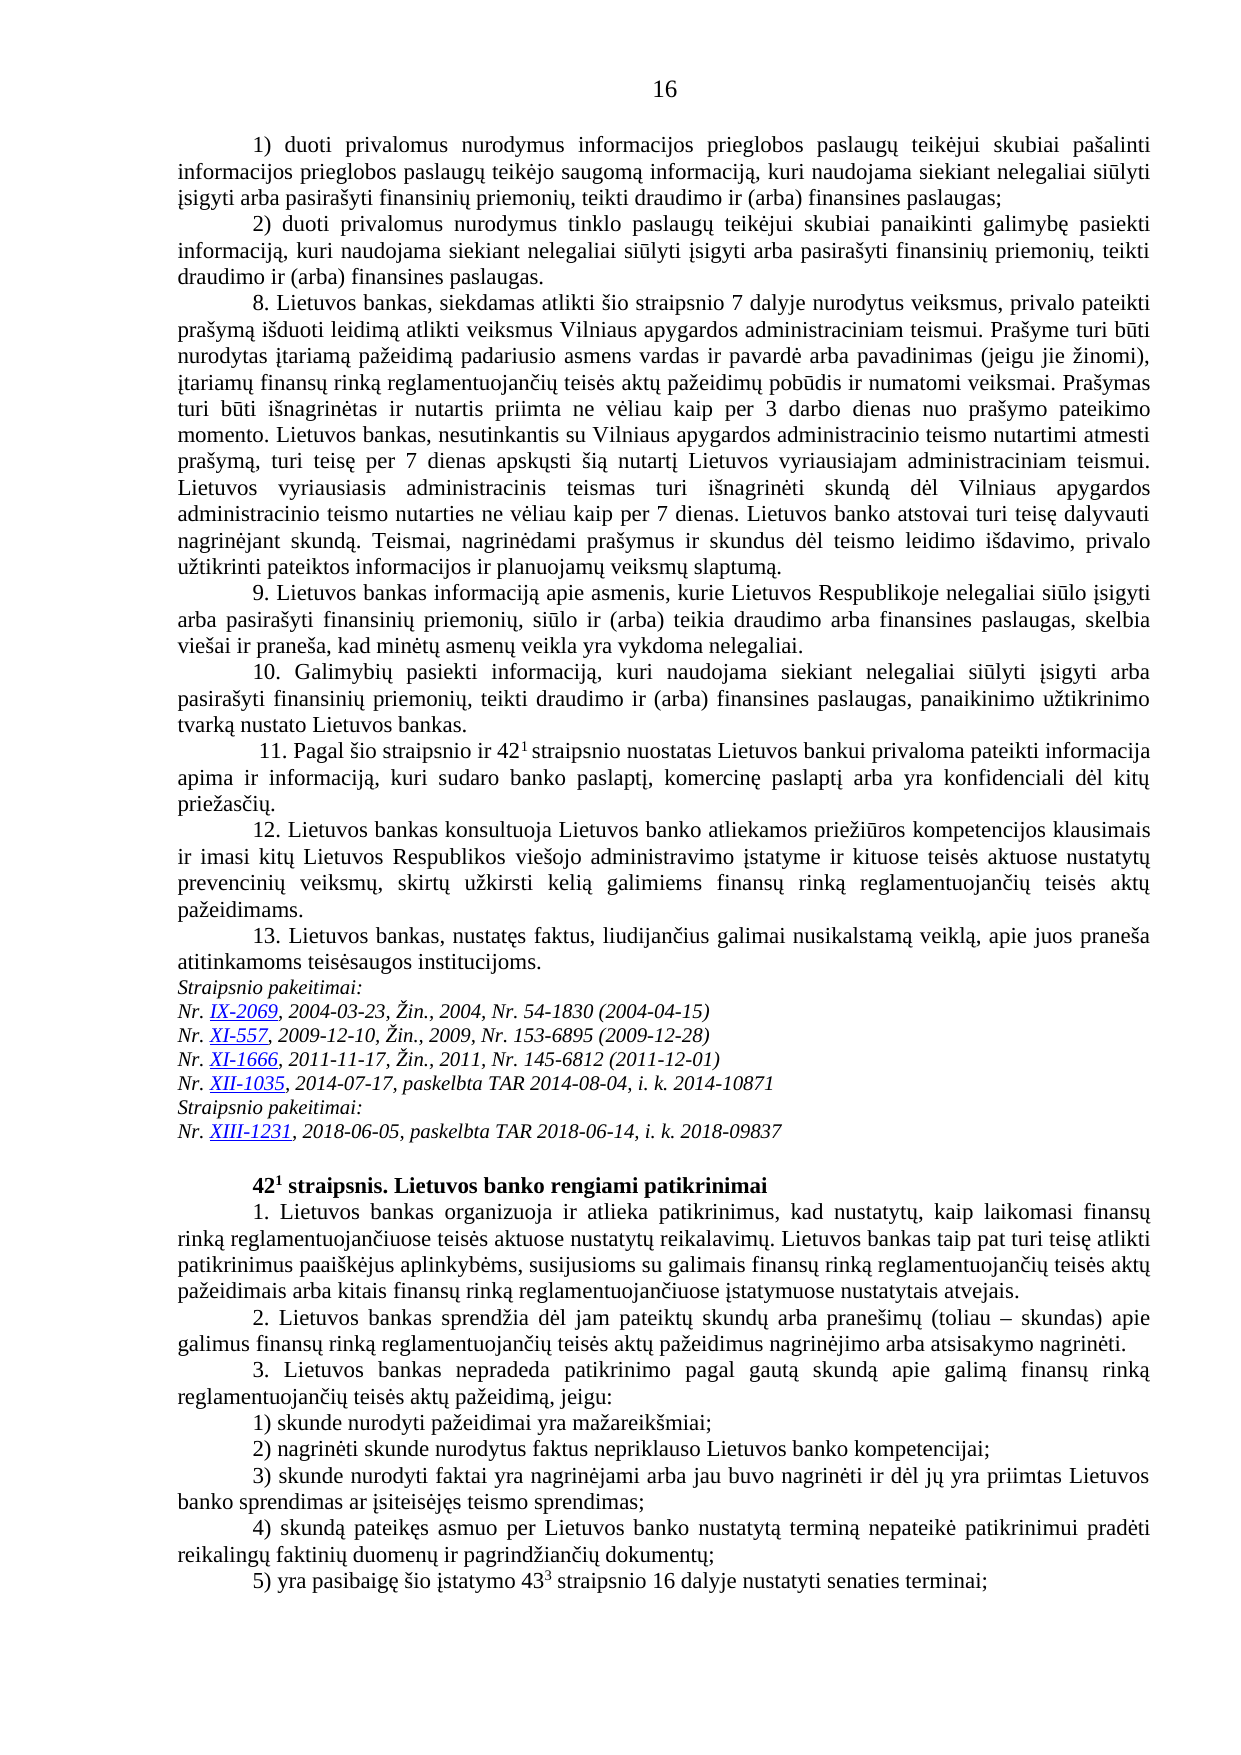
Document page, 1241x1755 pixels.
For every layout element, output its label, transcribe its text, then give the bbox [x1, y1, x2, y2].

text 4) skundą pateikęs asmuo per Lietuvos banko nustatytą terminą nepateikė patikrinimui pradėti reikalingų faktinių duomenų ir pagrindžiančių dokumentų; [177, 1514, 1152, 1567]
text 1. Lietuvos bankas organizuoja ir atlieka patikrinimus, kad nustatytų, kaip laikomasi finansų rinką reglamentuojančiuose teisės aktuose nustatytų reikalavimų. Lietuvos bankas taip pat turi teisę atlikti patikrinimus paaiškėjus aplinkybėms, susijusioms su galimais finansų rinką reglamentuojančių teisės aktų pažeidimais arba kitais finansų rinką reglamentuojančiuose įstatymuose nustatytais atvejais. [177, 1198, 1152, 1304]
text Nr. XII-1035, 2014-07-17, paskelbta TAR 2014-08-04, i. k. 2014-10871 [177, 1071, 1152, 1095]
text 1) duoti privalomus nurodymus informacijos prieglobos paslaugų teikėjui skubiai pašalinti informacijos prieglobos paslaugų teikėjo saugomą informaciją, kuri naudojama siekiant nelegaliai siūlyti įsigyti arba pasirašyti finansinių priemonių, teikti draudimo ir (arba) finansines paslaugas; [177, 131, 1152, 210]
text 9. Lietuvos bankas informaciją apie asmenis, kurie Lietuvos Respublikoje nelegaliai siūlo įsigyti arba pasirašyti finansinių priemonių, siūlo ir (arba) teikia draudimo arba finansines paslaugas, skelbia viešai ir praneša, kad minėtų asmenų veikla yra vykdoma nelegaliai. [177, 579, 1152, 658]
text 2. Lietuvos bankas sprendžia dėl jam pateiktų skundų arba pranešimų (toliau – skundas) apie galimus finansų rinką reglamentuojančių teisės aktų pažeidimus nagrinėjimo arba atsisakymo nagrinėti. [177, 1304, 1152, 1356]
text Nr. XI-557, 2009-12-10, Žin., 2009, Nr. 153-6895 (2009-12-28) [177, 1023, 1152, 1047]
text Nr. XIII-1231, 2018-06-05, paskelbta TAR 2018-06-14, i. k. 2018-09837 [177, 1119, 1152, 1143]
text 2) duoti privalomus nurodymus tinklo paslaugų teikėjui skubiai panaikinti galimybę pasiekti informaciją, kuri naudojama siekiant nelegaliai siūlyti įsigyti arba pasirašyti finansinių priemonių, teikti draudimo ir (arba) finansines paslaugas. [177, 210, 1152, 289]
text 1) skunde nurodyti pažeidimai yra mažareikšmiai; [177, 1409, 1152, 1435]
text 11. Pagal šio straipsnio ir 421 straipsnio nuostatas Lietuvos bankui privaloma pateikti informacija apima ir informaciją, kuri sudaro banko paslaptį, komercinę paslaptį arba yra konfidenciali dėl kitų priežasčių. [177, 737, 1152, 817]
text 13. Lietuvos bankas, nustatęs faktus, liudijančius galimai nusikalstamą veiklą, apie juos praneša atitinkamoms teisėsaugos institucijoms. [177, 922, 1152, 975]
text 3. Lietuvos bankas nepradeda patikrinimo pagal gautą skundą apie galimą finansų rinką reglamentuojančių teisės aktų pažeidimą, jeigu: [177, 1356, 1152, 1409]
text Straipsnio pakeitimai: [177, 975, 1152, 999]
text Nr. IX-2069, 2004-03-23, Žin., 2004, Nr. 54-1830 (2004-04-15) [177, 999, 1152, 1023]
text 10. Galimybių pasiekti informaciją, kuri naudojama siekiant nelegaliai siūlyti įsigyti arba pasirašyti finansinių priemonių, teikti draudimo ir (arba) finansines paslaugas, panaikinimo užtikrinimo tvarką nustato Lietuvos bankas. [177, 658, 1152, 737]
text 2) nagrinėti skunde nurodytus faktus nepriklauso Lietuvos banko kompetencijai; [177, 1435, 1152, 1462]
text 8. Lietuvos bankas, siekdamas atlikti šio straipsnio 7 dalyje nurodytus veiksmus, privalo pateikti prašymą išduoti leidimą atlikti veiksmus Vilniaus apygardos administraciniam teismui. Prašyme turi būti nurodytas įtariamą pažeidimą padariusio asmens vardas ir pavardė arba pavadinimas (jeigu jie žinomi), įtariamų finansų rinką reglamentuojančių teisės aktų pažeidimų pobūdis ir numatomi veiksmai. Prašymas turi būti išnagrinėtas ir nutartis priimta ne vėliau kaip per 3 darbo dienas nuo prašymo pateikimo momento. Lietuvos bankas, nesutinkantis su Vilniaus apygardos administracinio teismo nutartimi atmesti prašymą, turi teisę per 7 dienas apskųsti šią nutartį Lietuvos vyriausiajam administraciniam teismui. Lietuvos vyriausiasis administracinis teismas turi išnagrinėti skundą dėl Vilniaus apygardos administracinio teismo nutarties ne vėliau kaip per 7 dienas. Lietuvos banko atstovai turi teisę dalyvauti nagrinėjant skundą. Teismai, nagrinėdami prašymus ir skundus dėl teismo leidimo išdavimo, privalo užtikrinti pateiktos informacijos ir planuojamų veiksmų slaptumą. [177, 289, 1152, 579]
text 12. Lietuvos bankas konsultuoja Lietuvos banko atliekamos priežiūros kompetencijos klausimais ir imasi kitų Lietuvos Respublikos viešojo administravimo įstatyme ir kituose teisės aktuose nustatytų prevencinių veiksmų, skirtų užkirsti kelią galimiems finansų rinką reglamentuojančių teisės aktų pažeidimams. [177, 817, 1152, 922]
text 421 straipsnis. Lietuvos banko rengiami patikrinimai [177, 1172, 1152, 1198]
text Nr. XI-1666, 2011-11-17, Žin., 2011, Nr. 145-6812 (2011-12-01) [177, 1047, 1152, 1071]
text 5) yra pasibaigę šio įstatymo 433 straipsnio 16 dalyje nustatyti senaties terminai; [177, 1567, 1152, 1593]
text 3) skunde nurodyti faktai yra nagrinėjami arba jau buvo nagrinėti ir dėl jų yra priimtas Lietuvos banko sprendimas ar įsiteisėjęs teismo sprendimas; [177, 1462, 1152, 1514]
text Straipsnio pakeitimai: [177, 1095, 1152, 1119]
